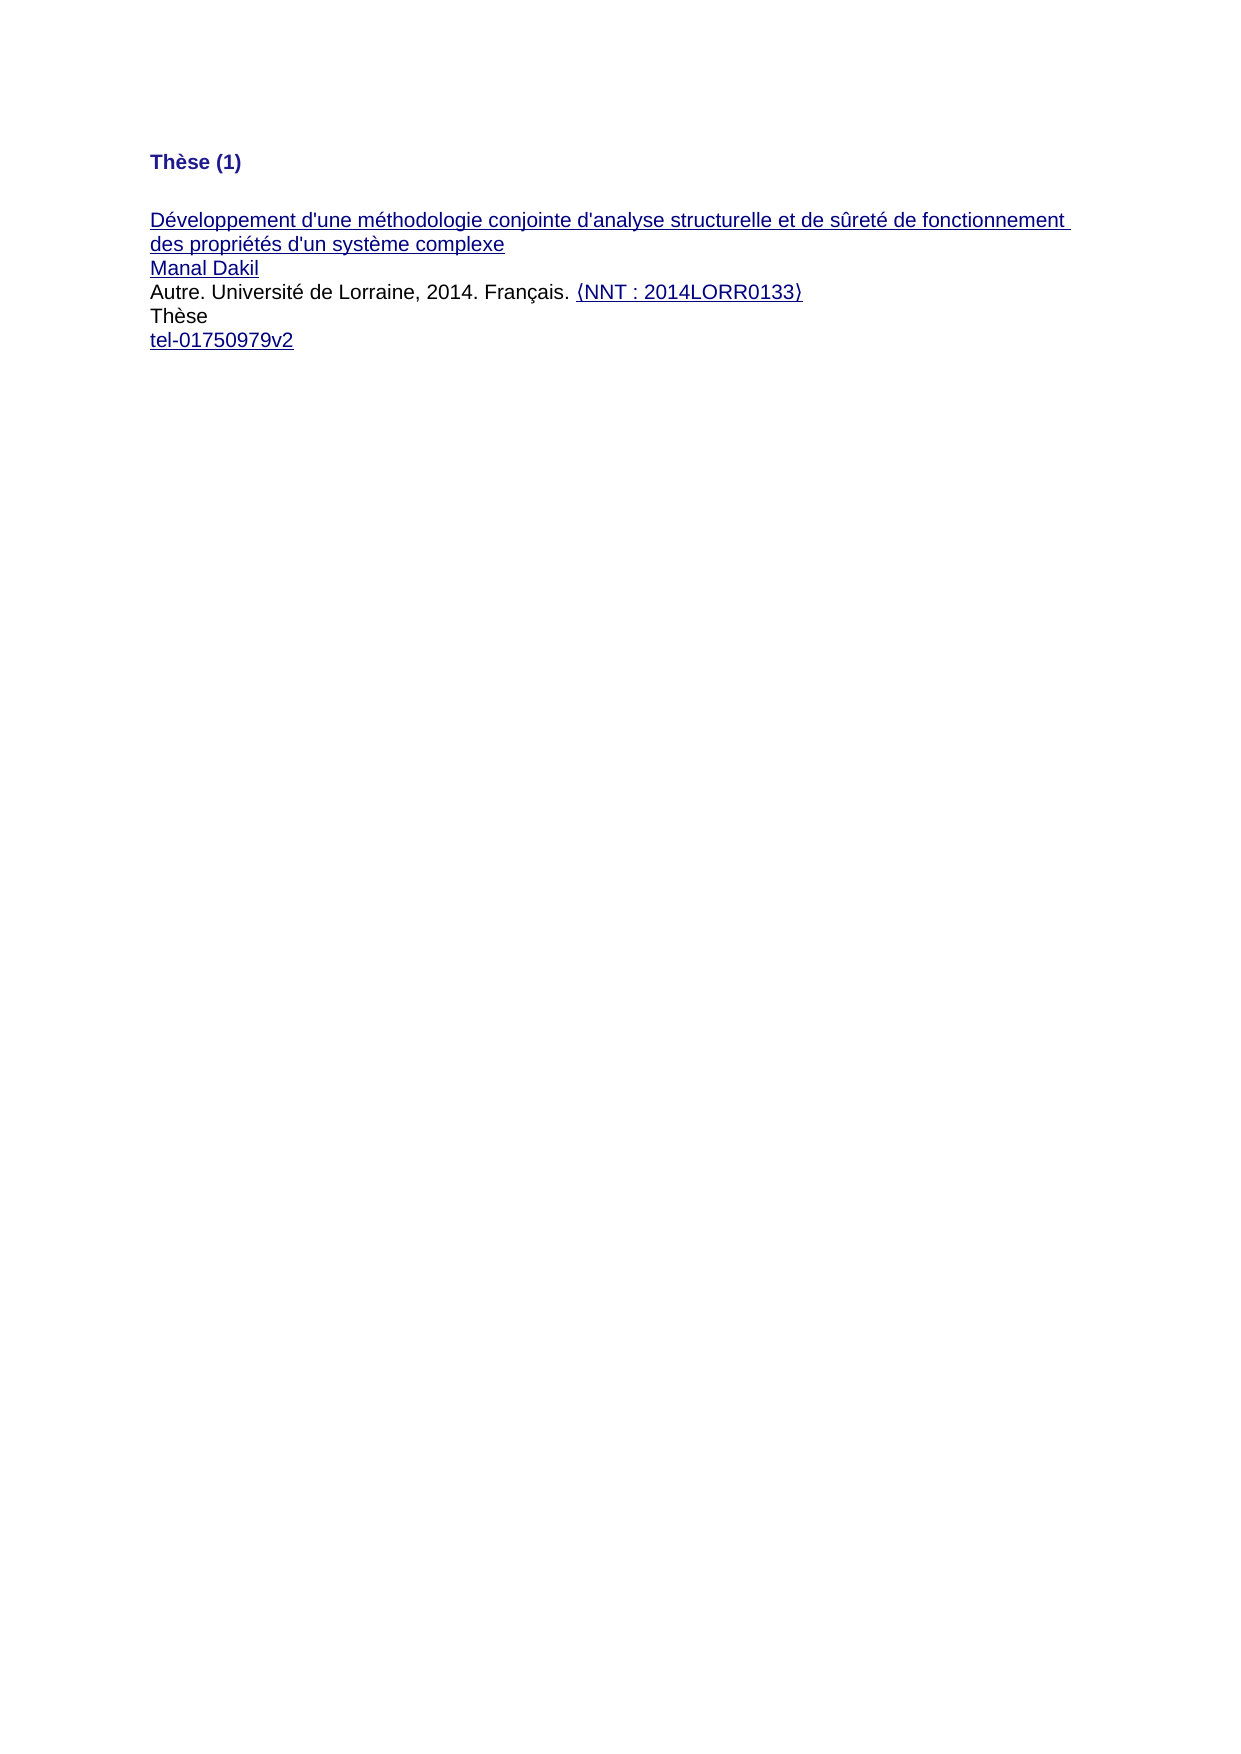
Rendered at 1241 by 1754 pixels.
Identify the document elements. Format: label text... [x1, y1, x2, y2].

table_header Développement d'une méthodologie conjointe d'analyse structurelle et de sûreté de fonctionnement des propriétés d'un système complexe Manal Dakil Autre. Université de Lorraine, 2014. Français. ⟨NNT : 2014LORR0133⟩ Thèse tel-01750979v2 [150, 208, 1090, 352]
subtitle Thèse (1) [150, 150, 1090, 174]
